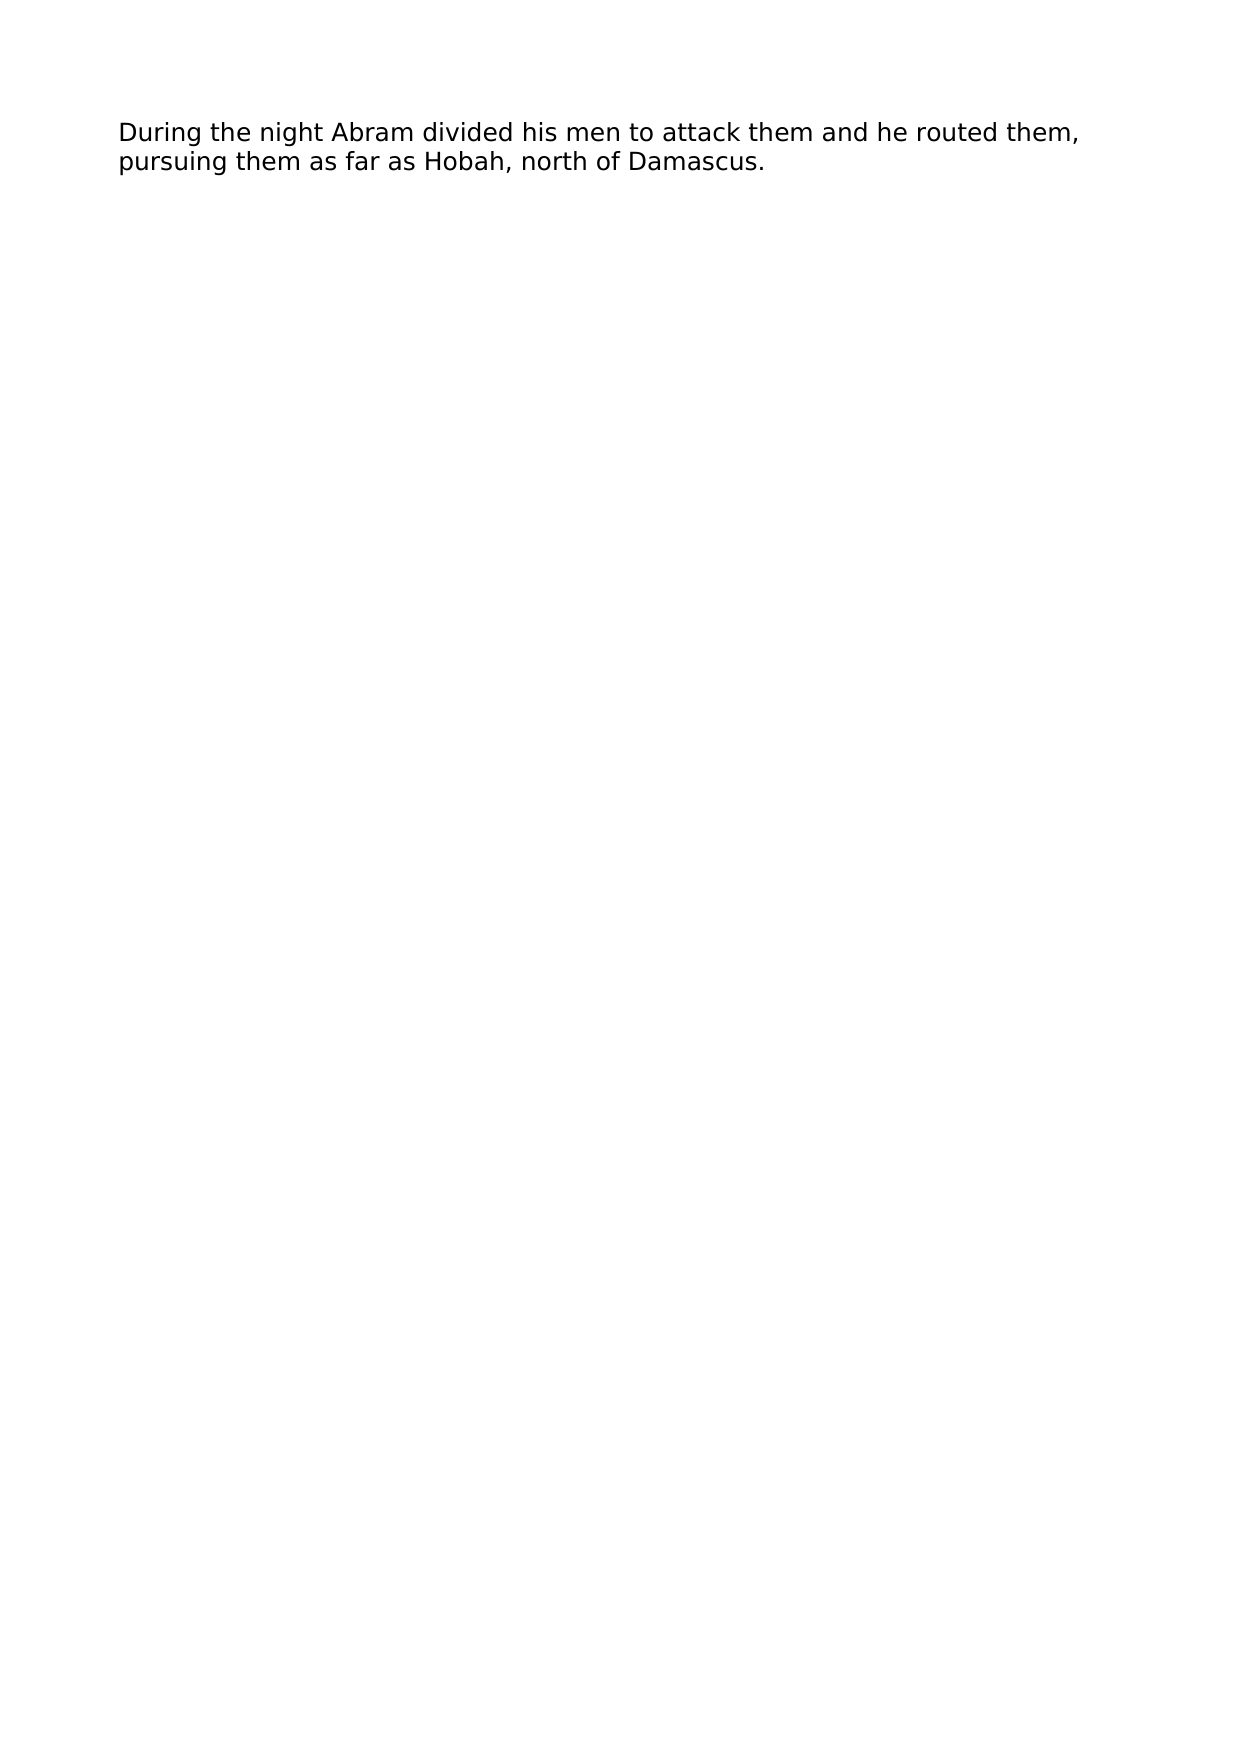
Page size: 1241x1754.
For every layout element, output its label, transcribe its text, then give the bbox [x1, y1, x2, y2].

text During the night Abram divided his men to attack them and he routed them, pursuing them as far as Hobah, north of Damascus. [118, 118, 1122, 176]
